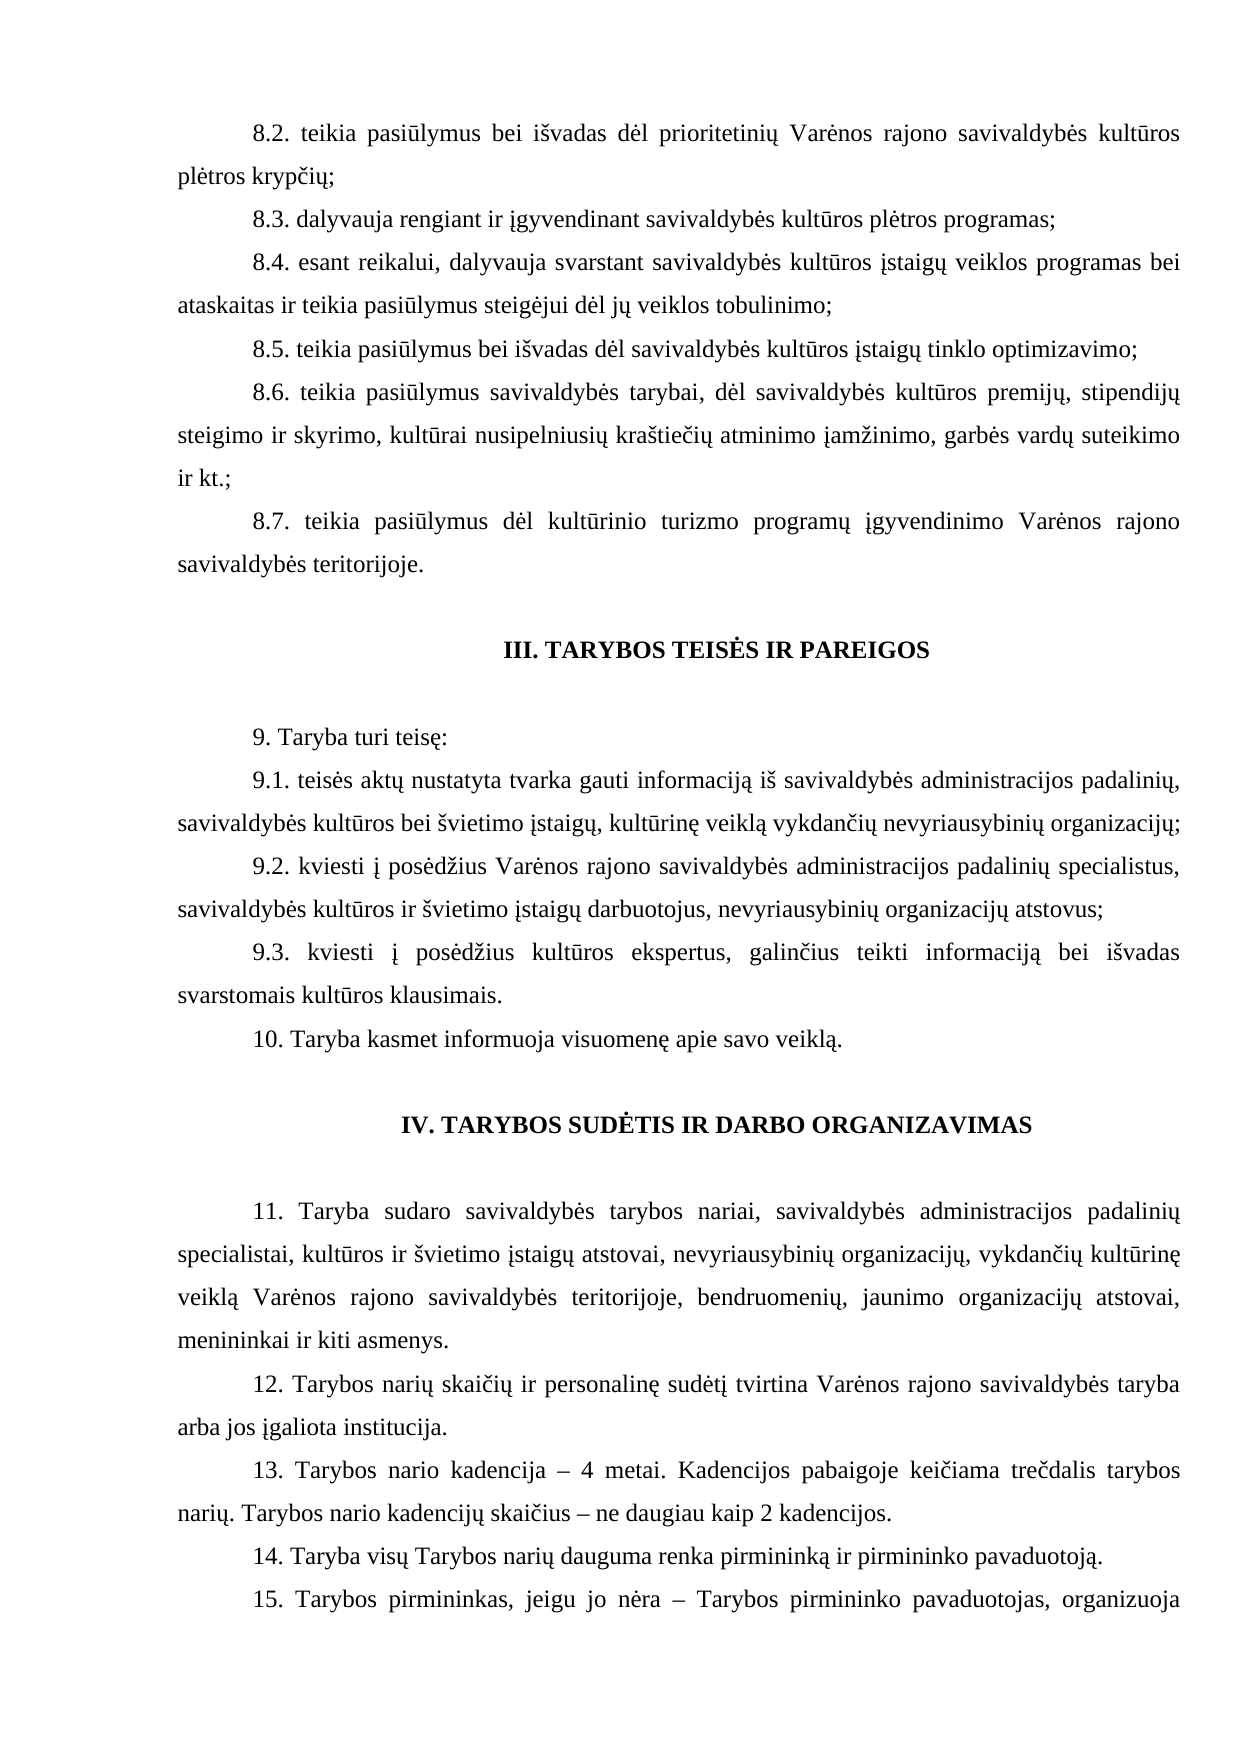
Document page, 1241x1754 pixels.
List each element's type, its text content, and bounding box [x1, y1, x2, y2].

text 11. Taryba sudaro savivaldybės tarybos nariai, savivaldybės administracijos padalinių specialistai, kultūros ir švietimo įstaigų atstovai, nevyriausybinių organizacijų, vykdančių kultūrinę veiklą Varėnos rajono savivaldybės teritorijoje, bendruomenių, jaunimo organizacijų atstovai, menininkai ir kiti asmenys. [177, 1196, 1181, 1354]
text 9. Taryba turi teisę: [177, 722, 1181, 751]
text 10. Taryba kasmet informuoja visuomenę apie savo veiklą. [177, 1024, 1181, 1052]
text 8.3. dalyvauja rengiant ir įgyvendinant savivaldybės kultūros plėtros programas; [177, 204, 1181, 233]
text 9.1. teisės aktų nustatyta tvarka gauti informaciją iš savivaldybės administracijos padalinių, savivaldybės kultūros bei švietimo įstaigų, kultūrinę veiklą vykdančių nevyriausybinių organizacijų; [177, 765, 1181, 837]
text IV. TARYBOS SUDĖTIS IR DARBO ORGANIZAVIMAS [177, 1110, 1181, 1139]
text 9.3. kviesti į posėdžius kultūros ekspertus, galinčius teikti informaciją bei išvadas svarstomais kultūros klausimais. [177, 937, 1181, 1009]
text III. TARYBOS TEISĖS IR PAREIGOS [177, 636, 1181, 664]
text 8.7. teikia pasiūlymus dėl kultūrinio turizmo programų įgyvendinimo Varėnos rajono savivaldybės teritorijoje. [177, 506, 1181, 578]
text 9.2. kviesti į posėdžius Varėnos rajono savivaldybės administracijos padalinių specialistus, savivaldybės kultūros ir švietimo įstaigų darbuotojus, nevyriausybinių organizacijų atstovus; [177, 851, 1181, 923]
text 12. Tarybos narių skaičių ir personalinę sudėtį tvirtina Varėnos rajono savivaldybės taryba arba jos įgaliota institucija. [177, 1369, 1181, 1441]
text 13. Tarybos nario kadencija – 4 metai. Kadencijos pabaigoje keičiama trečdalis tarybos narių. Tarybos nario kadencijų skaičius – ne daugiau kaip 2 kadencijos. [177, 1455, 1181, 1527]
text 8.2. teikia pasiūlymus bei išvadas dėl prioritetinių Varėnos rajono savivaldybės kultūros plėtros krypčių; [177, 118, 1181, 190]
text 8.6. teikia pasiūlymus savivaldybės tarybai, dėl savivaldybės kultūros premijų, stipendijų steigimo ir skyrimo, kultūrai nusipelniusių kraštiečių atminimo įamžinimo, garbės vardų suteikimo ir kt.; [177, 377, 1181, 492]
text 14. Taryba visų Tarybos narių dauguma renka pirmininką ir pirmininko pavaduotoją. [177, 1541, 1181, 1570]
text 15. Tarybos pirmininkas, jeigu jo nėra – Tarybos pirmininko pavaduotojas, organizuoja [177, 1584, 1181, 1613]
text 8.4. esant reikalui, dalyvauja svarstant savivaldybės kultūros įstaigų veiklos programas bei ataskaitas ir teikia pasiūlymus steigėjui dėl jų veiklos tobulinimo; [177, 247, 1181, 319]
text 8.5. teikia pasiūlymus bei išvadas dėl savivaldybės kultūros įstaigų tinklo optimizavimo; [177, 334, 1181, 362]
